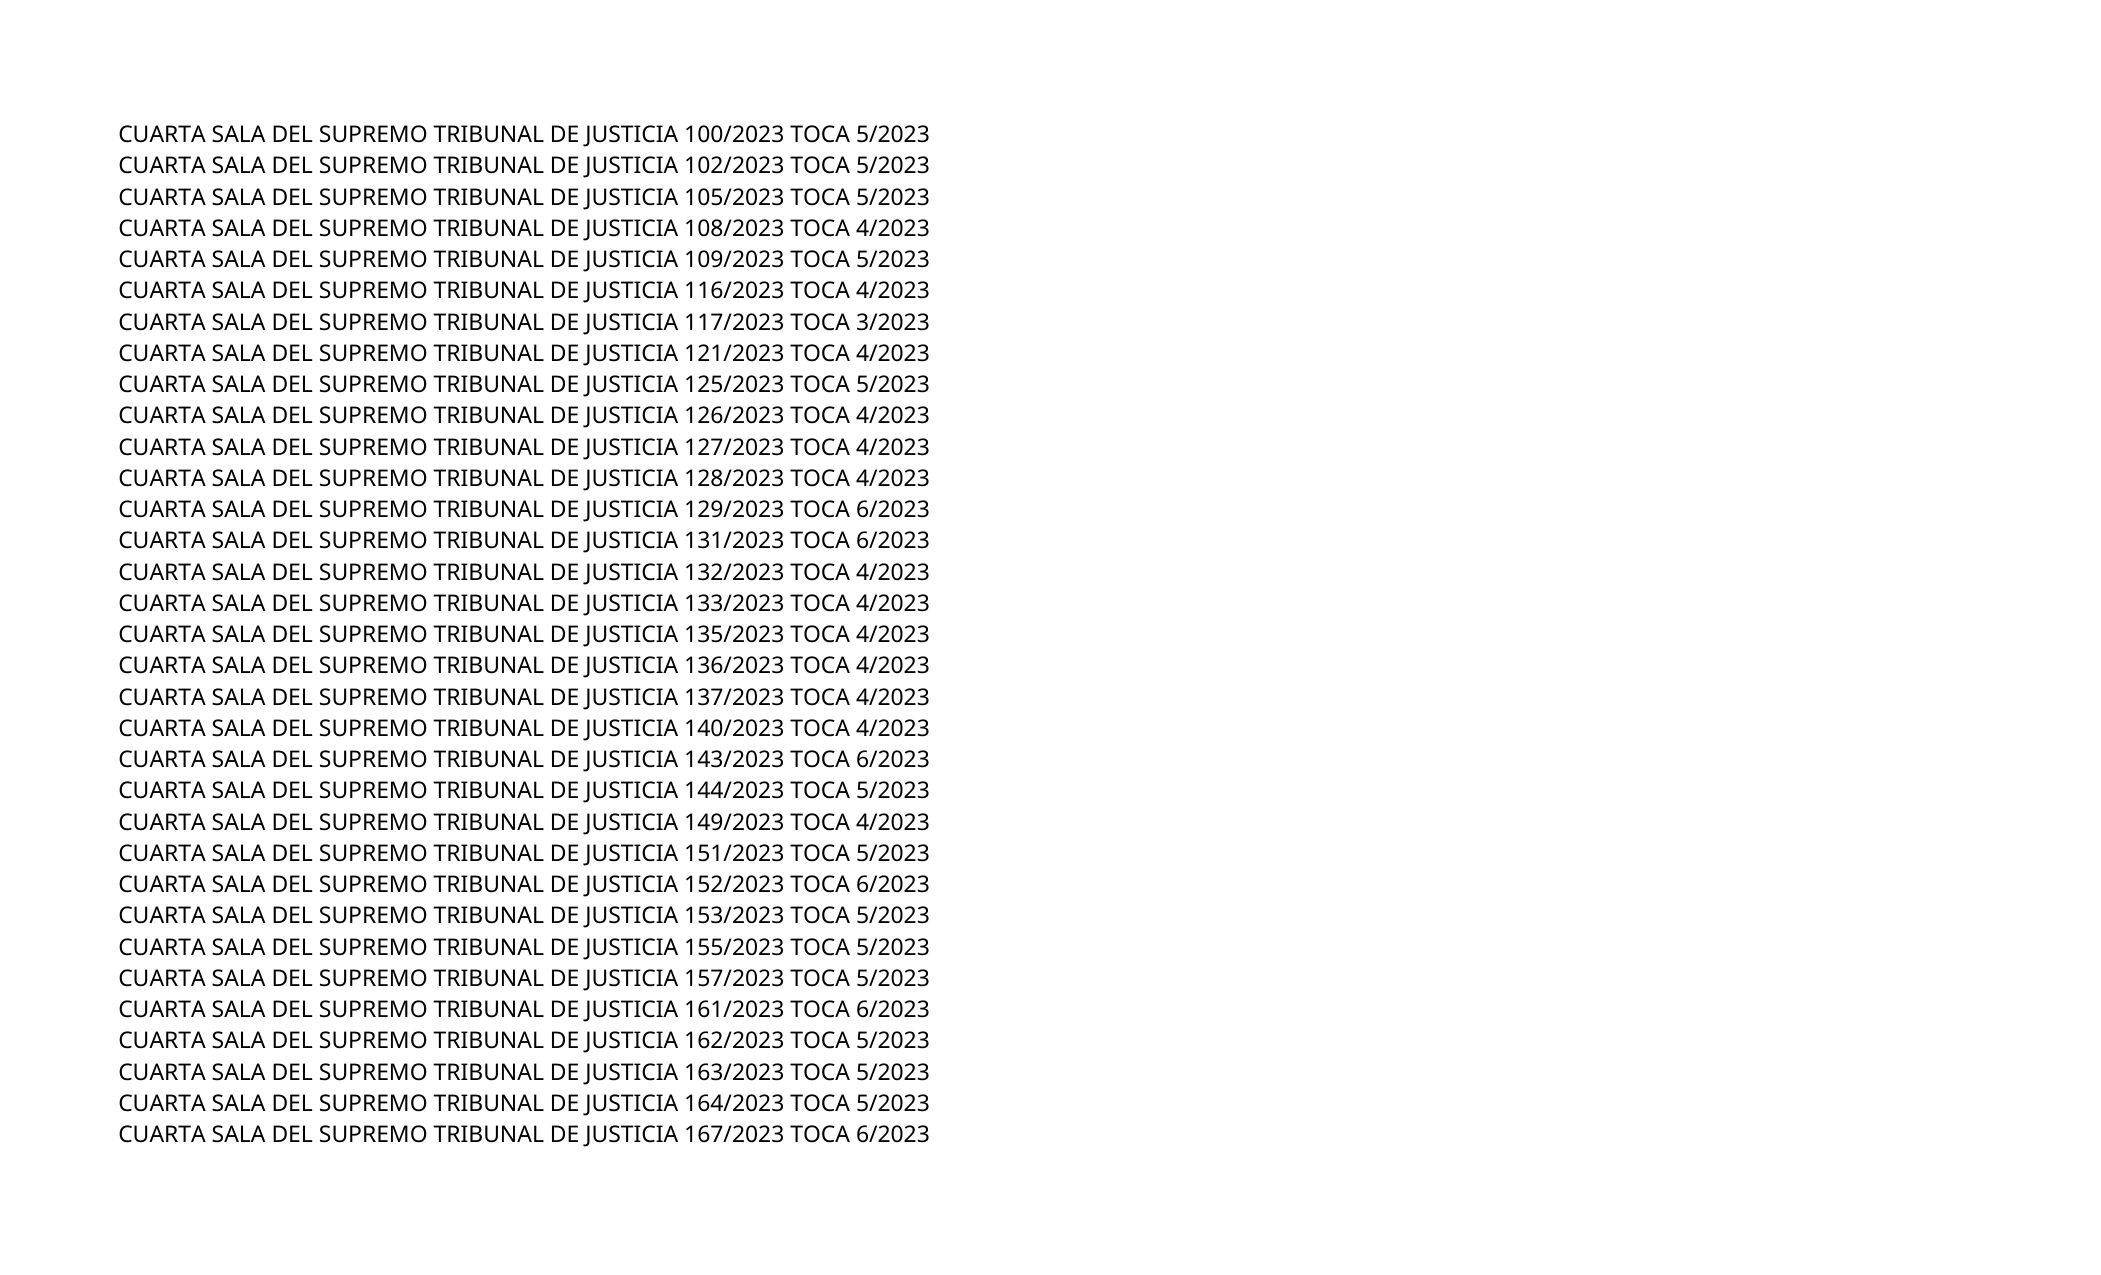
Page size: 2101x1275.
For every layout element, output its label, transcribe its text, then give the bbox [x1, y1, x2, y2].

text CUARTA SALA DEL SUPREMO TRIBUNAL DE JUSTICIA 135/2023 TOCA 4/2023 [118, 618, 1982, 649]
text CUARTA SALA DEL SUPREMO TRIBUNAL DE JUSTICIA 131/2023 TOCA 6/2023 [118, 524, 1982, 556]
text CUARTA SALA DEL SUPREMO TRIBUNAL DE JUSTICIA 162/2023 TOCA 5/2023 [118, 1024, 1982, 1056]
text CUARTA SALA DEL SUPREMO TRIBUNAL DE JUSTICIA 132/2023 TOCA 4/2023 [118, 556, 1982, 587]
text CUARTA SALA DEL SUPREMO TRIBUNAL DE JUSTICIA 100/2023 TOCA 5/2023 [118, 118, 1982, 149]
text CUARTA SALA DEL SUPREMO TRIBUNAL DE JUSTICIA 155/2023 TOCA 5/2023 [118, 931, 1982, 962]
text CUARTA SALA DEL SUPREMO TRIBUNAL DE JUSTICIA 163/2023 TOCA 5/2023 [118, 1056, 1982, 1087]
text CUARTA SALA DEL SUPREMO TRIBUNAL DE JUSTICIA 105/2023 TOCA 5/2023 [118, 181, 1982, 212]
text CUARTA SALA DEL SUPREMO TRIBUNAL DE JUSTICIA 161/2023 TOCA 6/2023 [118, 993, 1982, 1024]
text CUARTA SALA DEL SUPREMO TRIBUNAL DE JUSTICIA 149/2023 TOCA 4/2023 [118, 806, 1982, 837]
text CUARTA SALA DEL SUPREMO TRIBUNAL DE JUSTICIA 126/2023 TOCA 4/2023 [118, 399, 1982, 431]
text CUARTA SALA DEL SUPREMO TRIBUNAL DE JUSTICIA 121/2023 TOCA 4/2023 [118, 337, 1982, 368]
text CUARTA SALA DEL SUPREMO TRIBUNAL DE JUSTICIA 151/2023 TOCA 5/2023 [118, 837, 1982, 868]
text CUARTA SALA DEL SUPREMO TRIBUNAL DE JUSTICIA 144/2023 TOCA 5/2023 [118, 774, 1982, 806]
text CUARTA SALA DEL SUPREMO TRIBUNAL DE JUSTICIA 127/2023 TOCA 4/2023 [118, 431, 1982, 462]
text CUARTA SALA DEL SUPREMO TRIBUNAL DE JUSTICIA 108/2023 TOCA 4/2023 [118, 212, 1982, 243]
text CUARTA SALA DEL SUPREMO TRIBUNAL DE JUSTICIA 167/2023 TOCA 6/2023 [118, 1118, 1982, 1149]
text CUARTA SALA DEL SUPREMO TRIBUNAL DE JUSTICIA 137/2023 TOCA 4/2023 [118, 681, 1982, 712]
text CUARTA SALA DEL SUPREMO TRIBUNAL DE JUSTICIA 140/2023 TOCA 4/2023 [118, 712, 1982, 743]
text CUARTA SALA DEL SUPREMO TRIBUNAL DE JUSTICIA 116/2023 TOCA 4/2023 [118, 274, 1982, 306]
text CUARTA SALA DEL SUPREMO TRIBUNAL DE JUSTICIA 143/2023 TOCA 6/2023 [118, 743, 1982, 774]
text CUARTA SALA DEL SUPREMO TRIBUNAL DE JUSTICIA 133/2023 TOCA 4/2023 [118, 587, 1982, 618]
text CUARTA SALA DEL SUPREMO TRIBUNAL DE JUSTICIA 102/2023 TOCA 5/2023 [118, 149, 1982, 181]
text CUARTA SALA DEL SUPREMO TRIBUNAL DE JUSTICIA 117/2023 TOCA 3/2023 [118, 306, 1982, 337]
text CUARTA SALA DEL SUPREMO TRIBUNAL DE JUSTICIA 129/2023 TOCA 6/2023 [118, 493, 1982, 524]
text CUARTA SALA DEL SUPREMO TRIBUNAL DE JUSTICIA 152/2023 TOCA 6/2023 [118, 868, 1982, 899]
text CUARTA SALA DEL SUPREMO TRIBUNAL DE JUSTICIA 136/2023 TOCA 4/2023 [118, 649, 1982, 681]
text CUARTA SALA DEL SUPREMO TRIBUNAL DE JUSTICIA 125/2023 TOCA 5/2023 [118, 368, 1982, 399]
text CUARTA SALA DEL SUPREMO TRIBUNAL DE JUSTICIA 128/2023 TOCA 4/2023 [118, 462, 1982, 493]
text CUARTA SALA DEL SUPREMO TRIBUNAL DE JUSTICIA 109/2023 TOCA 5/2023 [118, 243, 1982, 274]
text CUARTA SALA DEL SUPREMO TRIBUNAL DE JUSTICIA 164/2023 TOCA 5/2023 [118, 1087, 1982, 1118]
text CUARTA SALA DEL SUPREMO TRIBUNAL DE JUSTICIA 153/2023 TOCA 5/2023 [118, 899, 1982, 931]
text CUARTA SALA DEL SUPREMO TRIBUNAL DE JUSTICIA 157/2023 TOCA 5/2023 [118, 962, 1982, 993]
